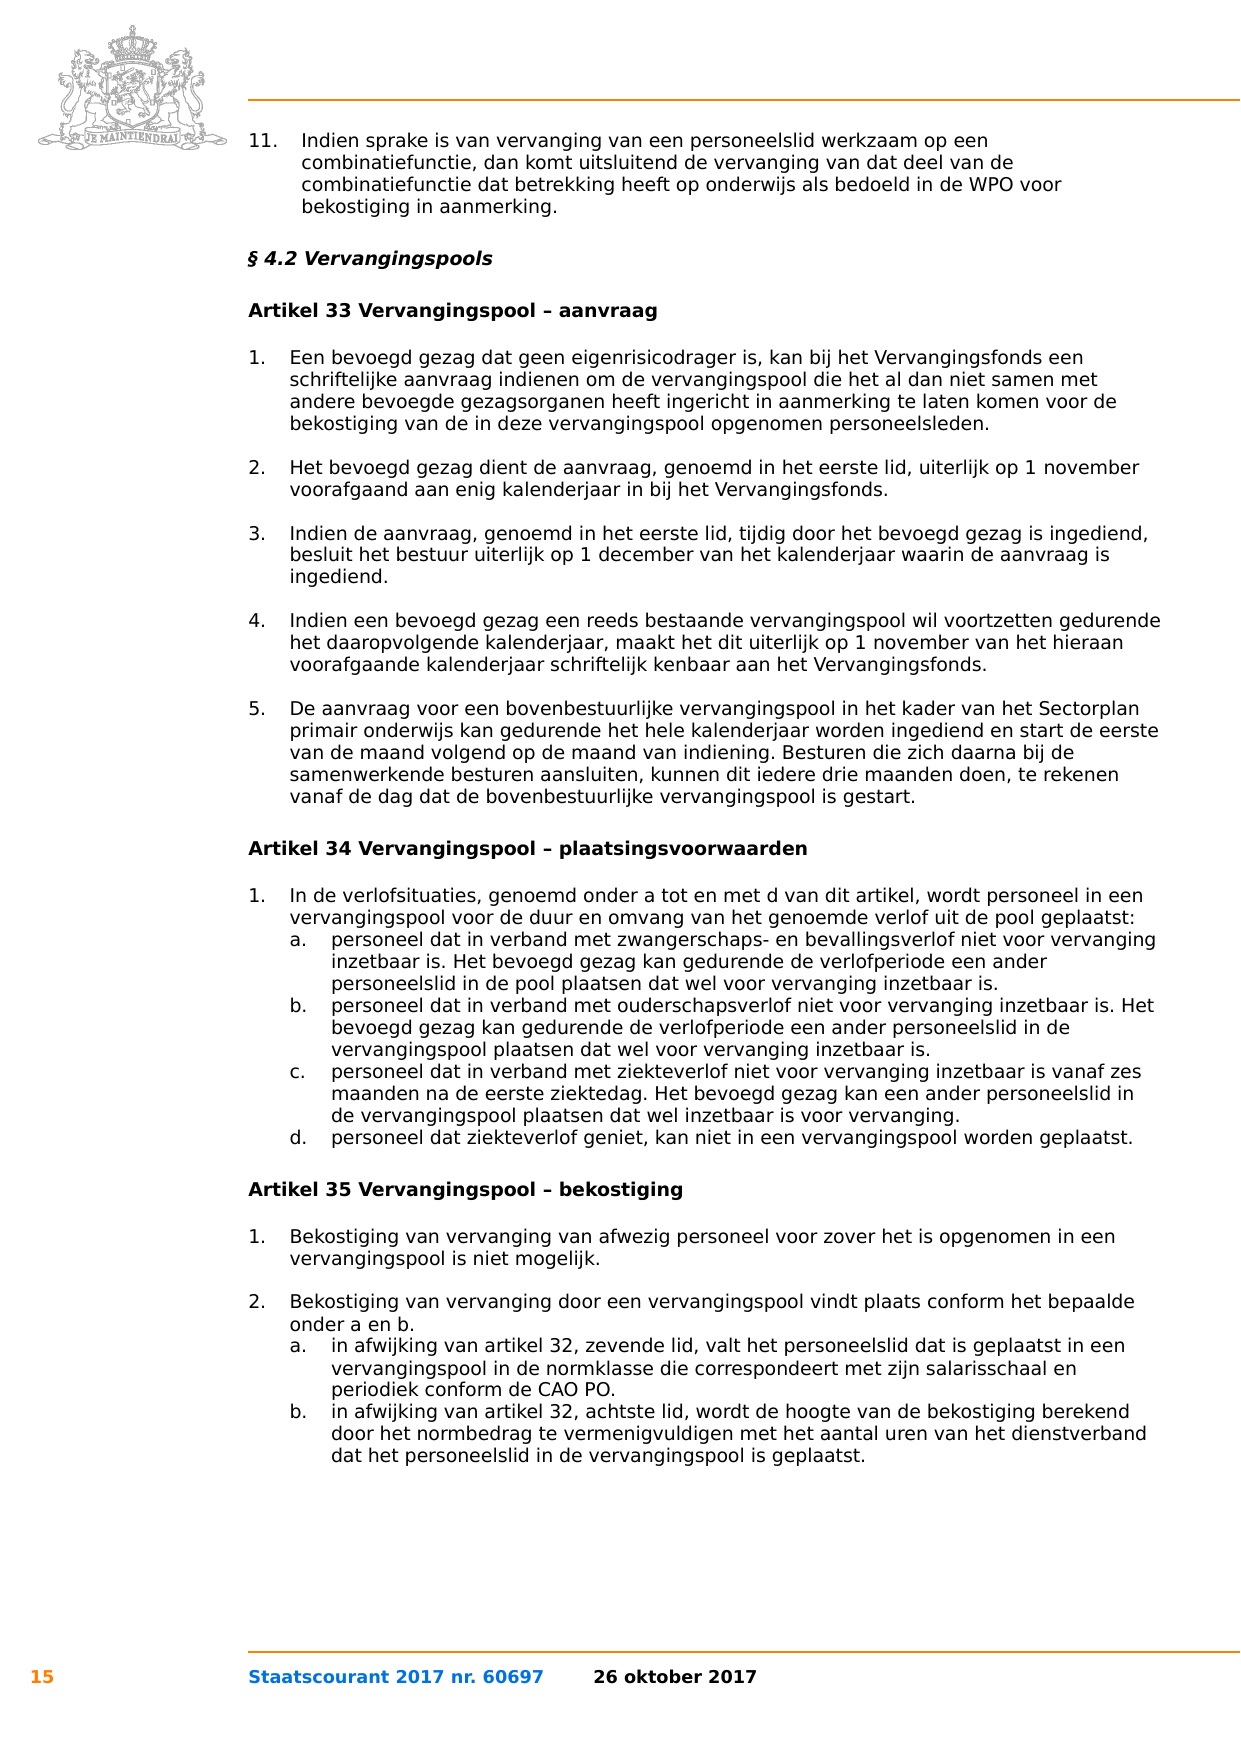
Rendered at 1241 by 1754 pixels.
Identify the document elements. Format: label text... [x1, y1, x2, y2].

text d. personeel dat ziekteverlof geniet, kan niet in een vervangingspool worden geplaatst. [289, 1127, 1163, 1149]
subtitle § 4.2 Vervangingspools [248, 248, 1163, 270]
text a. personeel dat in verband met zwangerschaps- en bevallingsverlof niet voor vervanging inzetbaar is. Het bevoegd gezag kan gedurende de verlofperiode een ander personeelslid in de pool plaatsen dat wel voor vervanging inzetbaar is. [289, 929, 1163, 995]
subtitle Artikel 34 Vervangingspool – plaatsingsvoorwaarden [248, 838, 1163, 860]
text a. in afwijking van artikel 32, zevende lid, valt het personeelslid dat is geplaatst in een vervangingspool in de normklasse die correspondeert met zijn salarisschaal en periodiek conform de CAO PO. [289, 1335, 1163, 1401]
picture [38, 25, 227, 150]
text 1. In de verlofsituaties, genoemd onder a tot en met d van dit artikel, wordt personeel in een vervangingspool voor de duur en omvang van het genoemde verlof uit de pool geplaatst: [248, 885, 1163, 929]
text c. personeel dat in verband met ziekteverlof niet voor vervanging inzetbaar is vanaf zes maanden na de eerste ziektedag. Het bevoegd gezag kan een ander personeelslid in de vervangingspool plaatsen dat wel inzetbaar is voor vervanging. [289, 1061, 1163, 1127]
text 2. Bekostiging van vervanging door een vervangingspool vindt plaats conform het bepaalde onder a en b. [248, 1291, 1163, 1335]
text 4. Indien een bevoegd gezag een reeds bestaande vervangingspool wil voortzetten gedurende het daaropvolgende kalenderjaar, maakt het dit uiterlijk op 1 november van het hieraan voorafgaande kalenderjaar schriftelijk kenbaar aan het Vervangingsfonds. [248, 610, 1163, 676]
text 11. Indien sprake is van vervanging van een personeelslid werkzaam op een combinatiefunctie, dan komt uitsluitend de vervanging van dat deel van de combinatiefunctie dat betrekking heeft op onderwijs als bedoeld in de WPO voor bekostiging in aanmerking. [248, 130, 1163, 218]
text b. personeel dat in verband met ouderschapsverlof niet voor vervanging inzetbaar is. Het bevoegd gezag kan gedurende de verlofperiode een ander personeelslid in de vervangingspool plaatsen dat wel voor vervanging inzetbaar is. [289, 995, 1163, 1061]
subtitle Artikel 33 Vervangingspool – aanvraag [248, 300, 1163, 322]
text 1. Bekostiging van vervanging van afwezig personeel voor zover het is opgenomen in een vervangingspool is niet mogelijk. [248, 1226, 1163, 1269]
text b. in afwijking van artikel 32, achtste lid, wordt de hoogte van de bekostiging berekend door het normbedrag te vermenigvuldigen met het aantal uren van het dienstverband dat het personeelslid in de vervangingspool is geplaatst. [289, 1401, 1163, 1467]
text 2. Het bevoegd gezag dient de aanvraag, genoemd in het eerste lid, uiterlijk op 1 november voorafgaand aan enig kalenderjaar in bij het Vervangingsfonds. [248, 457, 1163, 501]
text 3. Indien de aanvraag, genoemd in het eerste lid, tijdig door het bevoegd gezag is ingediend, besluit het bestuur uiterlijk op 1 december van het kalenderjaar waarin de aanvraag is ingediend. [248, 522, 1163, 588]
text 1. Een bevoegd gezag dat geen eigenrisicodrager is, kan bij het Vervangingsfonds een schriftelijke aanvraag indienen om de vervangingspool die het al dan niet samen met andere bevoegde gezagsorganen heeft ingericht in aanmerking te laten komen voor de bekostiging van de in deze vervangingspool opgenomen personeelsleden. [248, 347, 1163, 435]
text 5. De aanvraag voor een bovenbestuurlijke vervangingspool in het kader van het Sectorplan primair onderwijs kan gedurende het hele kalenderjaar worden ingediend en start de eerste van de maand volgend op de maand van indiening. Besturen die zich daarna bij de samenwerkende besturen aansluiten, kunnen dit iedere drie maanden doen, te rekenen vanaf de dag dat de bovenbestuurlijke vervangingspool is gestart. [248, 698, 1163, 808]
subtitle Artikel 35 Vervangingspool – bekostiging [248, 1179, 1163, 1201]
